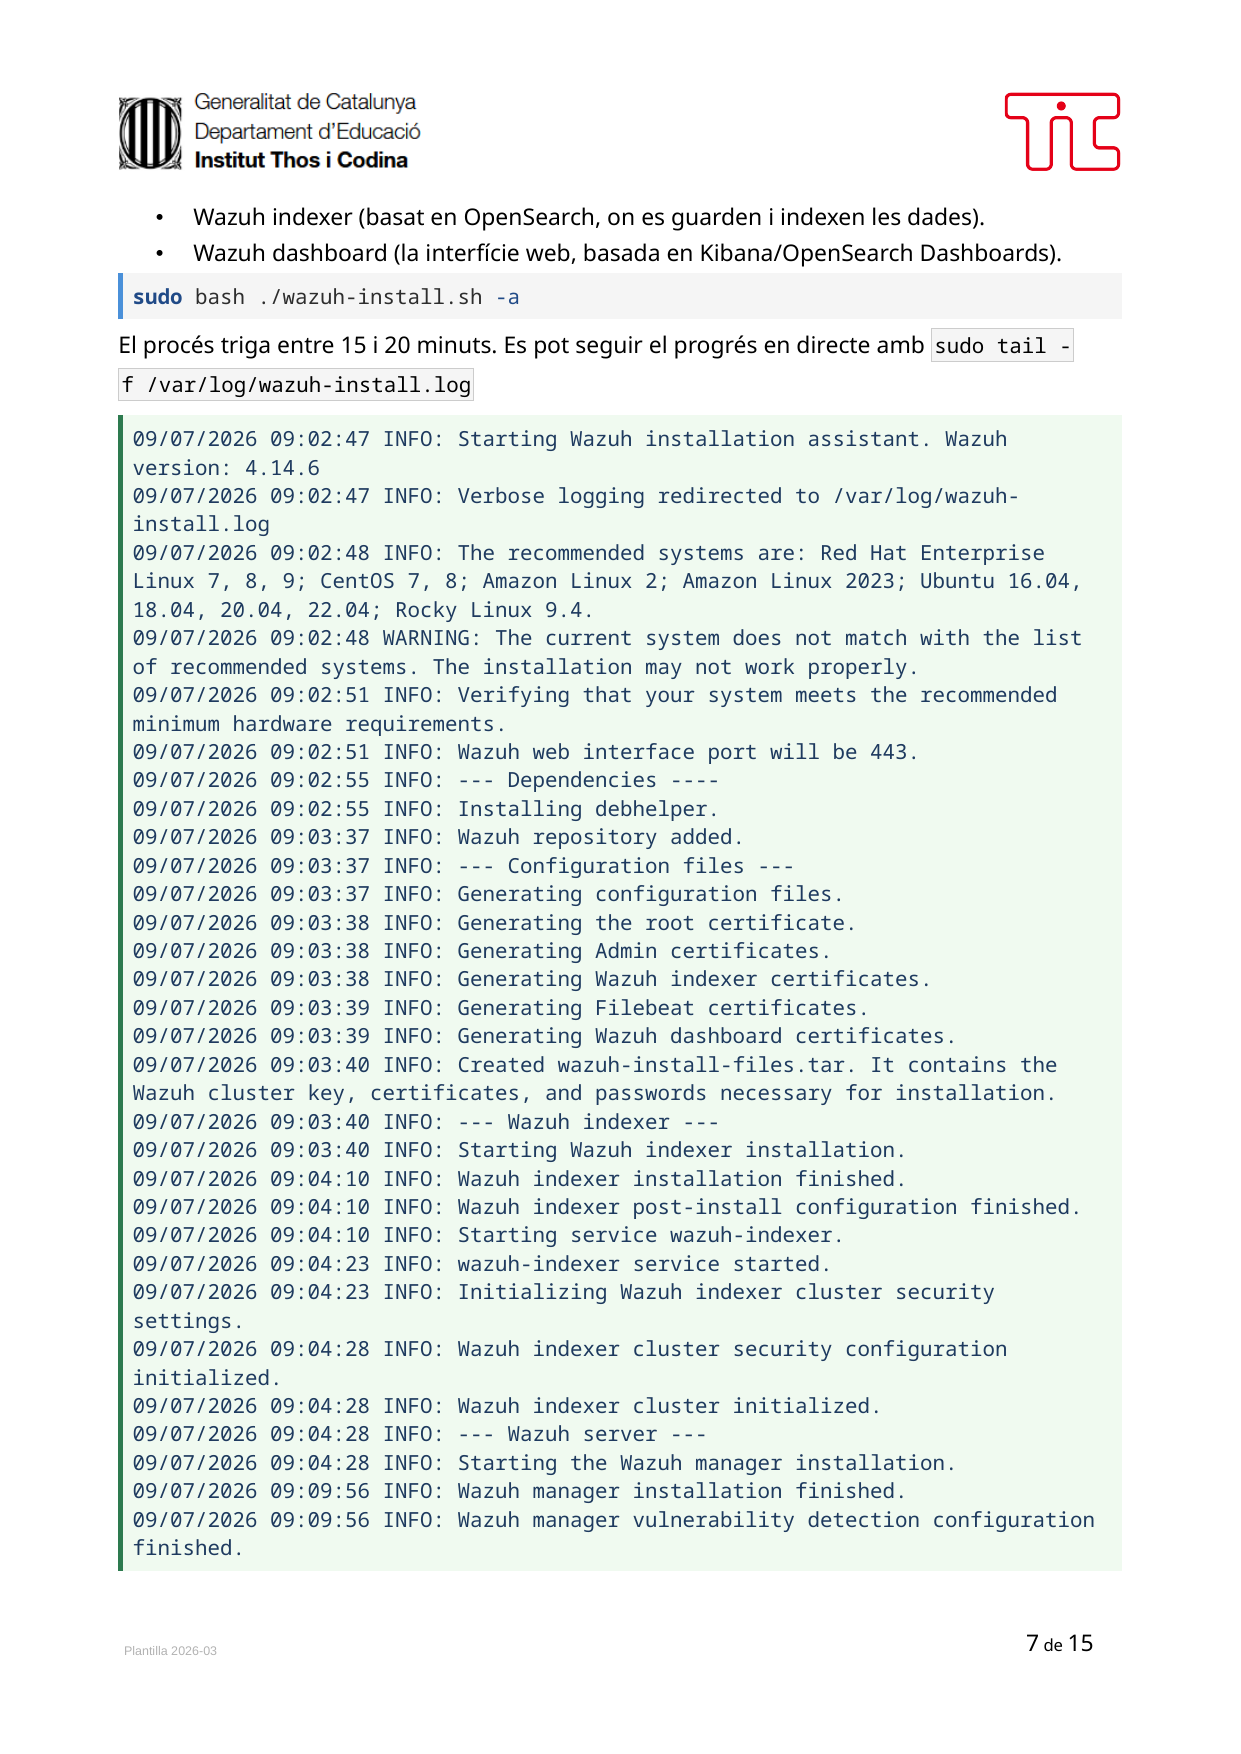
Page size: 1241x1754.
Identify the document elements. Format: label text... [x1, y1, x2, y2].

text 09/07/2026 09:04:10 INFO: Starting service wazuh-indexer. [123, 1221, 1122, 1249]
text sudo bash ./wazuh-install.sh -a [123, 273, 1122, 319]
text 09/07/2026 09:02:51 INFO: Wazuh web interface port will be 443. [123, 737, 1122, 766]
text 09/07/2026 09:02:48 INFO: The recommended systems are: Red Hat Enterprise Linux 7, 8, 9; CentOS 7, 8; Amazon Linux 2; Amazon Linux 2023; Ubuntu 16.04, 18.04, 20.04, 22.04; Rocky Linux 9.4. [123, 538, 1122, 623]
text 09/07/2026 09:04:28 INFO: Wazuh indexer cluster security configuration initialized. [123, 1334, 1122, 1391]
list Wazuh indexer (basat en OpenSearch, on es guarden i indexen les dades). [156, 201, 1122, 233]
text 09/07/2026 09:04:23 INFO: wazuh-indexer service started. [123, 1249, 1122, 1277]
text 09/07/2026 09:03:37 INFO: --- Configuration files --- [123, 851, 1122, 879]
text 09/07/2026 09:02:48 WARNING: The current system does not match with the list of recommended systems. The installation may not work properly. [123, 623, 1122, 680]
text 09/07/2026 09:04:10 INFO: Wazuh indexer installation finished. [123, 1164, 1122, 1192]
text 09/07/2026 09:04:28 INFO: Starting the Wazuh manager installation. [123, 1448, 1122, 1476]
text 09/07/2026 09:02:55 INFO: --- Dependencies ---- [123, 766, 1122, 794]
text 09/07/2026 09:09:56 INFO: Wazuh manager vulnerability detection configuration finished. [123, 1505, 1122, 1571]
picture [118, 92, 422, 171]
text 09/07/2026 09:04:28 INFO: --- Wazuh server --- [123, 1419, 1122, 1448]
text 09/07/2026 09:04:28 INFO: Wazuh indexer cluster initialized. [123, 1391, 1122, 1419]
text 09/07/2026 09:04:10 INFO: Wazuh indexer post-install configuration finished. [123, 1192, 1122, 1221]
text 09/07/2026 09:02:47 INFO: Starting Wazuh installation assistant. Wazuh version: 4.14.6 [123, 415, 1122, 481]
text 09/07/2026 09:03:40 INFO: --- Wazuh indexer --- [123, 1107, 1122, 1135]
text 09/07/2026 09:03:40 INFO: Created wazuh-install-files.tar. It contains the Wazuh cluster key, certificates, and passwords necessary for installation. [123, 1050, 1122, 1107]
text 09/07/2026 09:03:38 INFO: Generating Admin certificates. [123, 936, 1122, 964]
text 09/07/2026 09:09:56 INFO: Wazuh manager installation finished. [123, 1476, 1122, 1505]
text 09/07/2026 09:03:40 INFO: Starting Wazuh indexer installation. [123, 1135, 1122, 1164]
text 09/07/2026 09:03:37 INFO: Generating configuration files. [123, 879, 1122, 908]
text 09/07/2026 09:03:39 INFO: Generating Wazuh dashboard certificates. [123, 1021, 1122, 1050]
text 09/07/2026 09:02:55 INFO: Installing debhelper. [123, 794, 1122, 822]
text 09/07/2026 09:03:38 INFO: Generating the root certificate. [123, 908, 1122, 936]
text 09/07/2026 09:04:23 INFO: Initializing Wazuh indexer cluster security settings. [123, 1277, 1122, 1334]
text 09/07/2026 09:03:38 INFO: Generating Wazuh indexer certificates. [123, 964, 1122, 993]
text 09/07/2026 09:03:39 INFO: Generating Filebeat certificates. [123, 993, 1122, 1021]
text 09/07/2026 09:02:47 INFO: Verbose logging redirected to /var/log/wazuh-install.log [123, 481, 1122, 538]
text 09/07/2026 09:03:37 INFO: Wazuh repository added. [123, 822, 1122, 851]
picture [1004, 92, 1123, 171]
text 09/07/2026 09:02:51 INFO: Verifying that your system meets the recommended minimum hardware requirements. [123, 680, 1122, 737]
list Wazuh dashboard (la interfície web, basada en Kibana/OpenSearch Dashboards). [156, 237, 1122, 268]
text El procés triga entre 15 i 20 minuts. Es pot seguir el progrés en directe amb sudo tail -f /var/log/wazuh-install.log [118, 328, 1122, 401]
